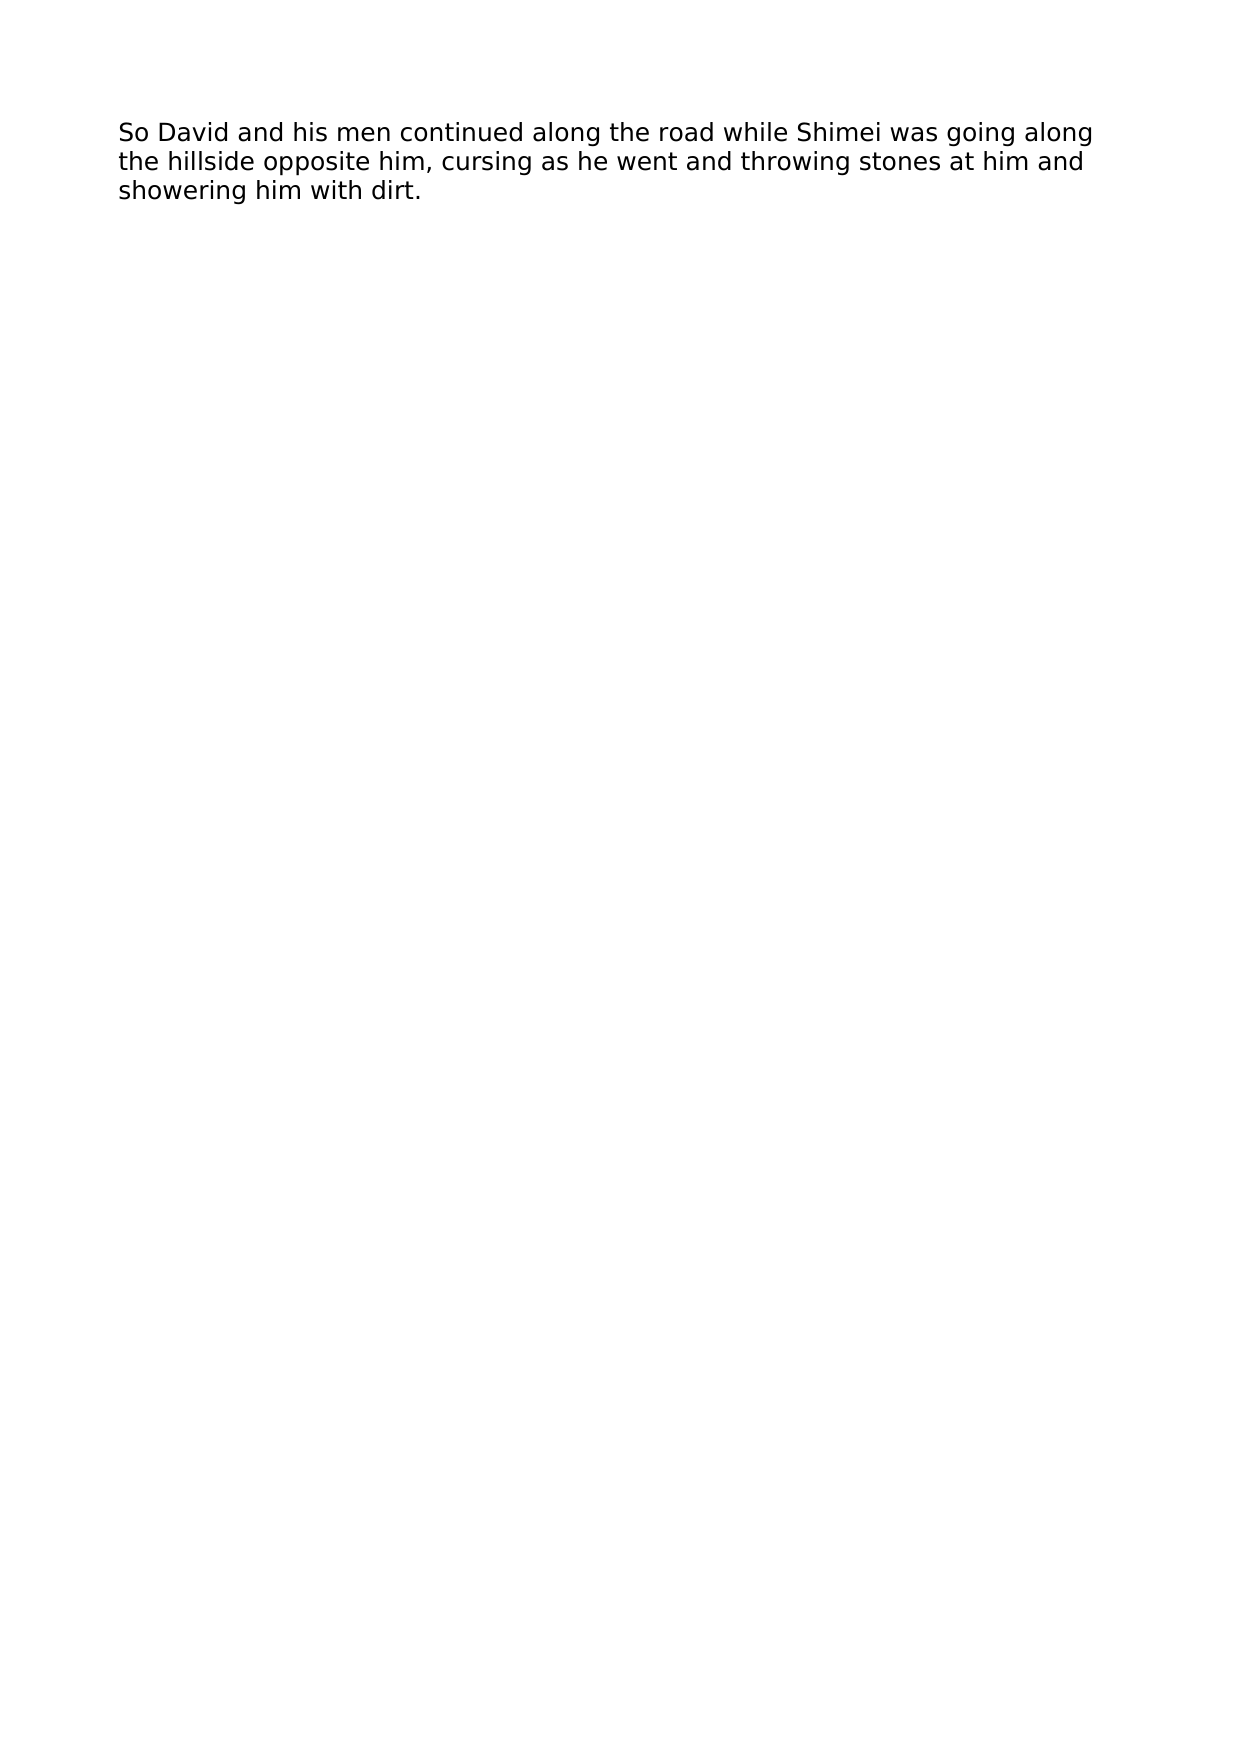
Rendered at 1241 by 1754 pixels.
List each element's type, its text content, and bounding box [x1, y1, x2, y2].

text So David and his men continued along the road while Shimei was going along the hillside opposite him, cursing as he went and throwing stones at him and showering him with dirt. [118, 118, 1122, 206]
